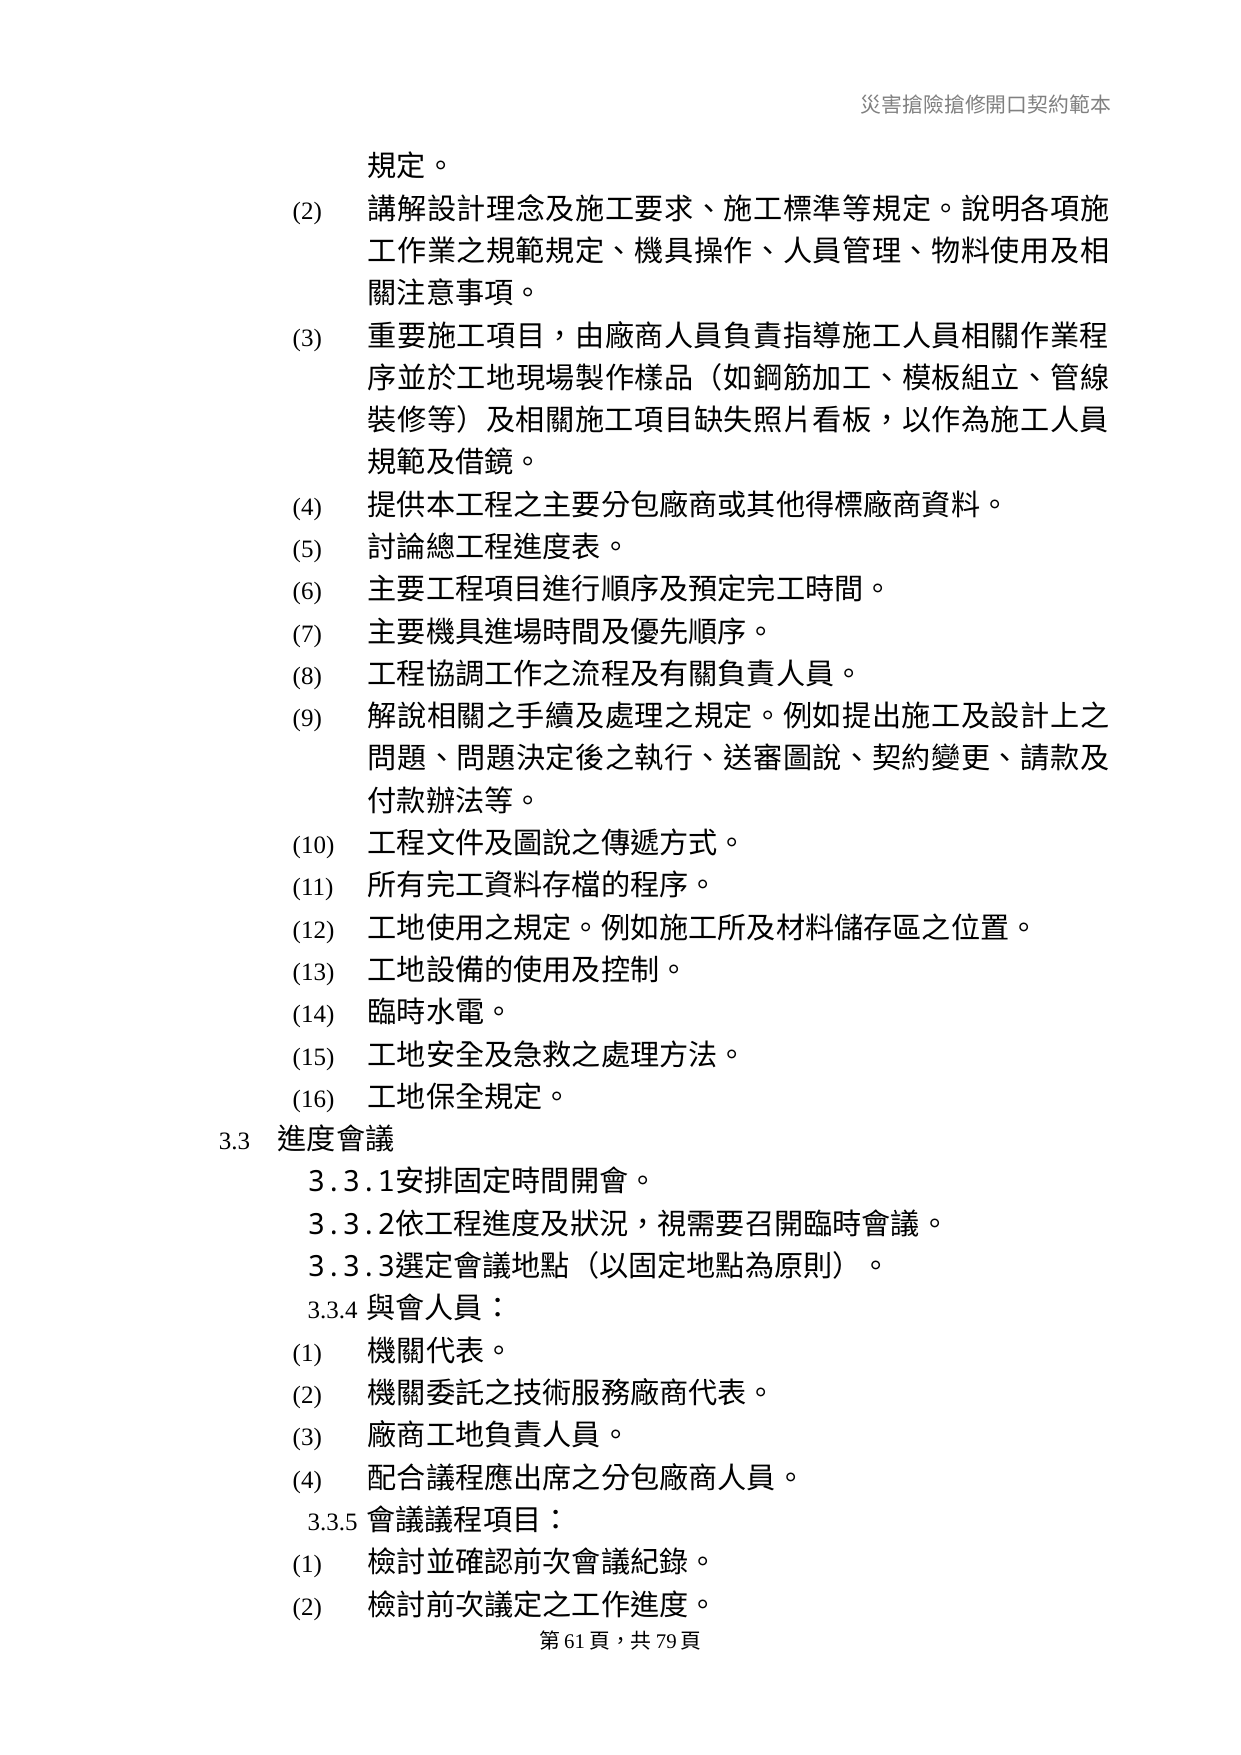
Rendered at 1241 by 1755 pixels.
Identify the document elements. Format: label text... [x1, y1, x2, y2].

list 檢討並確認前次會議紀錄。 [292, 1539, 1110, 1581]
list 配合議程應出席之分包廠商人員。 [292, 1454, 1110, 1497]
list 臨時水電。 [292, 989, 1110, 1031]
list 討論總工程進度表。 [292, 523, 1110, 566]
list 廠商工地負責人員。 [292, 1412, 1110, 1454]
list 所有完工資料存檔的程序。 [292, 862, 1110, 904]
list 檢討前次議定之工作進度。 [292, 1581, 1110, 1623]
list 依契約內容釐清各單位在各階段之權責，並說明權責劃分規定。 [292, 143, 1110, 185]
list 選定會議地點（以固定地點為原則）。 [307, 1243, 1110, 1285]
list 解說相關之手續及處理之規定。例如提出施工及設計上之問題、問題決定後之執行、送審圖說、契約變更、請款及付款辦法等。 [292, 693, 1110, 819]
list 安排固定時間開會。 [307, 1158, 1110, 1200]
list 工程文件及圖說之傳遞方式。 [292, 819, 1110, 862]
list 重要施工項目，由廠商人員負責指導施工人員相關作業程序並於工地現場製作樣品（如鋼筋加工、模板組立、管線、裝修等）及相關施工項目缺失照片看板，以作為施工人員規範及借鏡。 [292, 312, 1110, 481]
list 提供本工程之主要分包廠商或其他得標廠商資料。 [292, 481, 1110, 523]
list 講解設計理念及施工要求、施工標準等規定。說明各項施工作業之規範規定、機具操作、人員管理、物料使用及相關注意事項。 [292, 185, 1110, 312]
list 工地保全規定。 [292, 1073, 1110, 1116]
list 主要機具進場時間及優先順序。 [292, 608, 1110, 650]
list 主要工程項目進行順序及預定完工時間。 [292, 566, 1110, 608]
list 會議議程項目： [307, 1497, 1110, 1539]
list 依工程進度及狀況，視需要召開臨時會議。 [307, 1200, 1110, 1243]
list 進度會議 [218, 1116, 1110, 1158]
list 工地設備的使用及控制。 [292, 946, 1110, 989]
list 與會人員： [307, 1285, 1110, 1327]
list 機關代表。 [292, 1327, 1110, 1370]
list 工地安全及急救之處理方法。 [292, 1031, 1110, 1073]
list 機關委託之技術服務廠商代表。 [292, 1370, 1110, 1412]
list 工地使用之規定。例如施工所及材料儲存區之位置。 [292, 904, 1110, 946]
list 工程協調工作之流程及有關負責人員。 [292, 650, 1110, 693]
